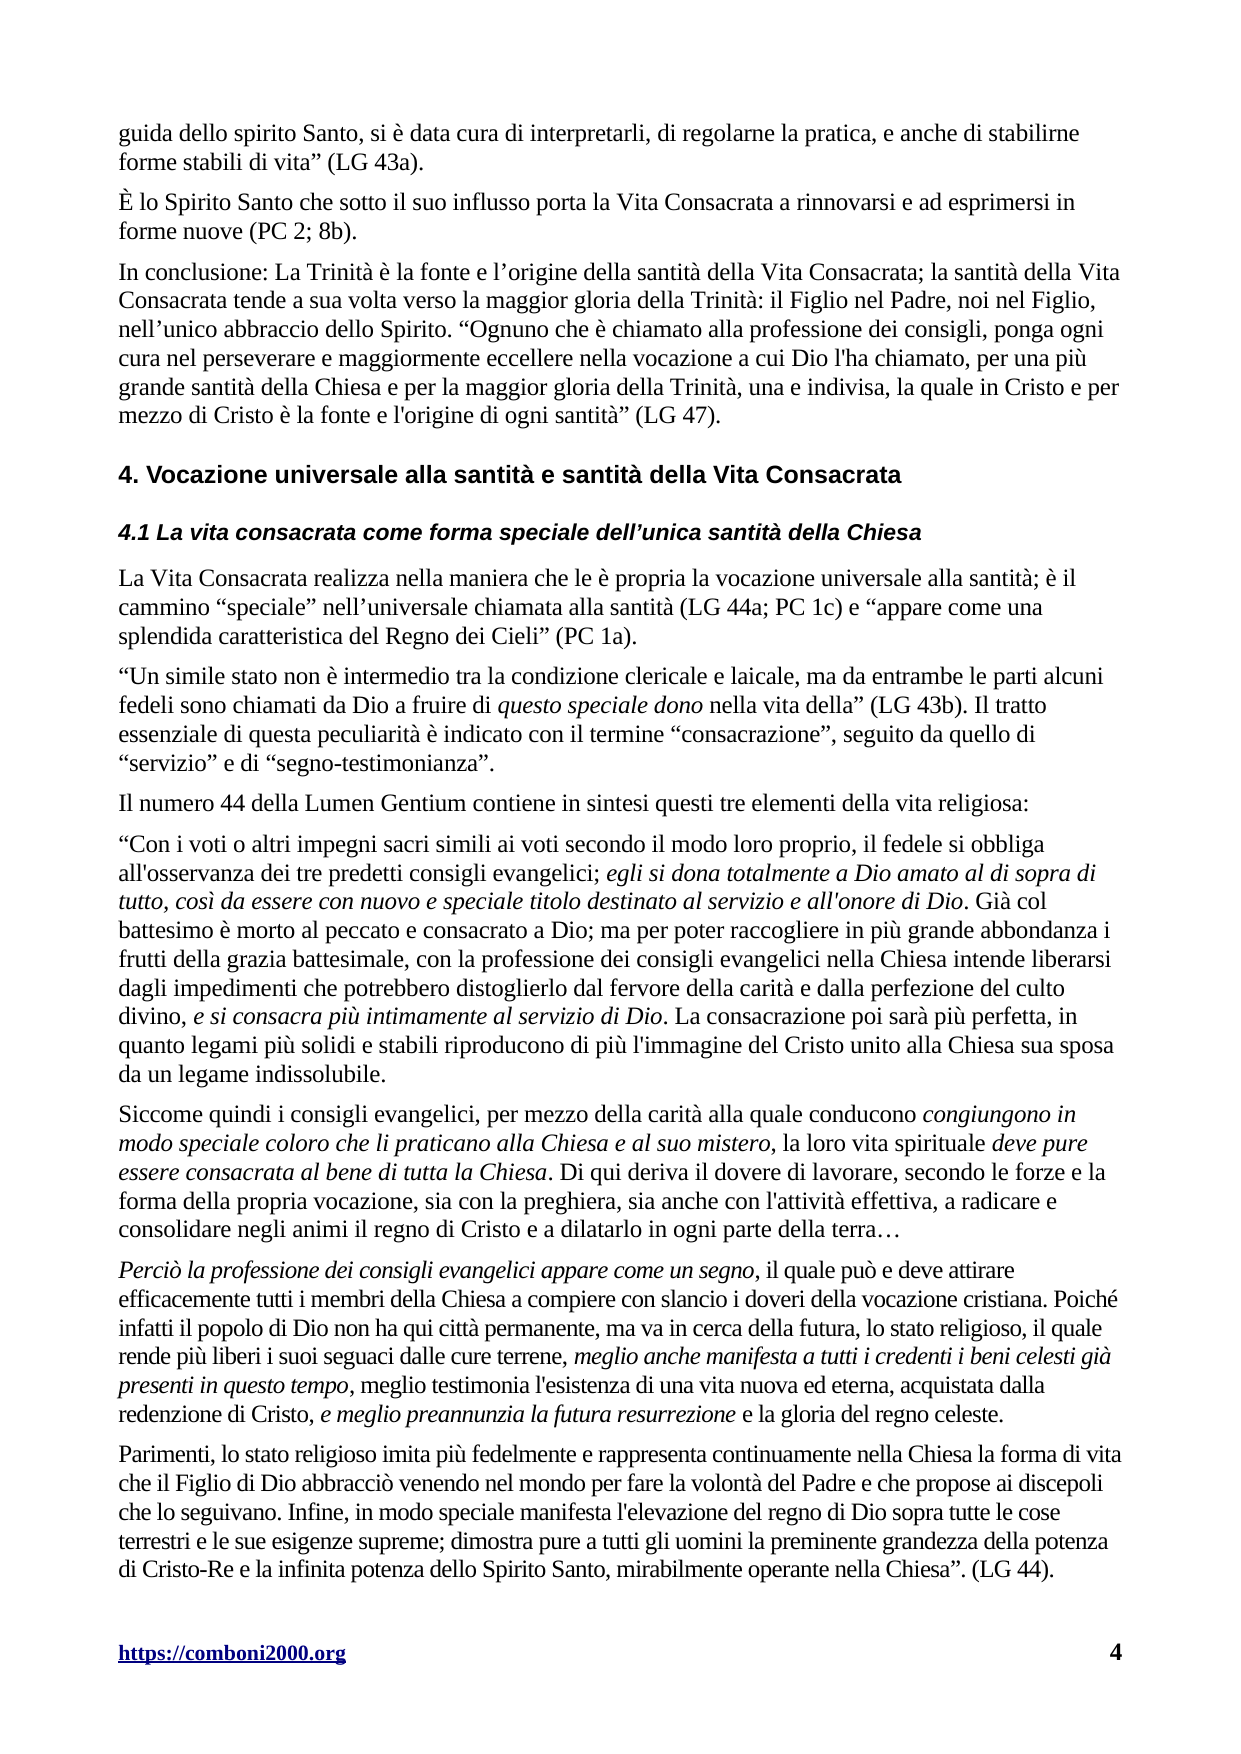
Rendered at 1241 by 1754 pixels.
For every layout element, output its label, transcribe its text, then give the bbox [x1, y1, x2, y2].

text È lo Spirito Santo che sotto il suo influsso porta la Vita Consacrata a rinnovarsi e ad esprimersi in forme nuove (PC 2; 8b). [118, 187, 1122, 245]
text Parimenti, lo stato religioso imita più fedelmente e rappresenta continuamente nella Chiesa la forma di vita che il Figlio di Dio abbracciò venendo nel mondo per fare la volontà del Padre e che propose ai discepoli che lo seguivano. Infine, in modo speciale manifesta l'elevazione del regno di Dio sopra tutte le cose terrestri e le sue esigenze supreme; dimostra pure a tutti gli uomini la preminente grandezza della potenza di Cristo-Re e la infinita potenza dello Spirito Santo, mirabilmente operante nella Chiesa”. (LG 44). [118, 1439, 1122, 1583]
text In conclusione: La Trinità è la fonte e l’origine della santità della Vita Consacrata; la santità della Vita Consacrata tende a sua volta verso la maggior gloria della Trinità: il Figlio nel Padre, noi nel Figlio, nell’unico abbraccio dello Spirito. “Ognuno che è chiamato alla professione dei consigli, ponga ogni cura nel perseverare e maggiormente eccellere nella vocazione a cui Dio l'ha chiamato, per una più grande santità della Chiesa e per la maggior gloria della Trinità, una e indivisa, la quale in Cristo e per mezzo di Cristo è la fonte e l'origine di ogni santità” (LG 47). [118, 257, 1122, 429]
text La Vita Consacrata realizza nella maniera che le è propria la vocazione universale alla santità; è il cammino “speciale” nell’universale chiamata alla santità (LG 44a; PC 1c) e “appare come una splendida caratteristica del Regno dei Cieli” (PC 1a). [118, 563, 1122, 649]
text guida dello spirito Santo, si è data cura di interpretarli, di regolarne la pratica, e anche di stabilirne forme stabili di vita” (LG 43a). [118, 118, 1122, 176]
text Il numero 44 della Lumen Gentium contiene in sintesi questi tre elementi della vita religiosa: [118, 788, 1122, 817]
subtitle 4. Vocazione universale alla santità e santità della Vita Consacrata [118, 460, 1122, 489]
text Siccome quindi i consigli evangelici, per mezzo della carità alla quale conducono congiungono in modo speciale coloro che li praticano alla Chiesa e al suo mistero, la loro vita spirituale deve pure essere consacrata al bene di tutta la Chiesa. Di qui deriva il dovere di lavorare, secondo le forze e la forma della propria vocazione, sia con la preghiera, sia anche con l'attività effettiva, a radicare e consolidare negli animi il regno di Cristo e a dilatarlo in ogni parte della terra… [118, 1099, 1122, 1243]
text “Con i voti o altri impegni sacri simili ai voti secondo il modo loro proprio, il fedele si obbliga all'osservanza dei tre predetti consigli evangelici; egli si dona totalmente a Dio amato al di sopra di tutto, così da essere con nuovo e speciale titolo destinato al servizio e all'onore di Dio. Già col battesimo è morto al peccato e consacrato a Dio; ma per poter raccogliere in più grande abbondanza i frutti della grazia battesimale, con la professione dei consigli evangelici nella Chiesa intende liberarsi dagli impedimenti che potrebbero distoglierlo dal fervore della carità e dalla perfezione del culto divino, e si consacra più intimamente al servizio di Dio. La consacrazione poi sarà più perfetta, in quanto legami più solidi e stabili riproducono di più l'immagine del Cristo unito alla Chiesa sua sposa da un legame indissolubile. [118, 829, 1122, 1088]
text Perciò la professione dei consigli evangelici appare come un segno, il quale può e deve attirare efficacemente tutti i membri della Chiesa a compiere con slancio i doveri della vocazione cristiana. Poiché infatti il popolo di Dio non ha qui città permanente, ma va in cerca della futura, lo stato religioso, il quale rende più liberi i suoi seguaci dalle cure terrene, meglio anche manifesta a tutti i credenti i beni celesti già presenti in questo tempo, meglio testimonia l'esistenza di una vita nuova ed eterna, acquistata dalla redenzione di Cristo, e meglio preannunzia la futura resurrezione e la gloria del regno celeste. [118, 1255, 1122, 1428]
text “Un simile stato non è intermedio tra la condizione clericale e laicale, ma da entrambe le parti alcuni fedeli sono chiamati da Dio a fruire di questo speciale dono nella vita della” (LG 43b). Il tratto essenziale di questa peculiarità è indicato con il termine “consacrazione”, seguito da quello di “servizio” e di “segno-testimonianza”. [118, 661, 1122, 776]
subtitle 4.1 La vita consacrata come forma speciale dell’unica santità della Chiesa [118, 519, 1122, 546]
